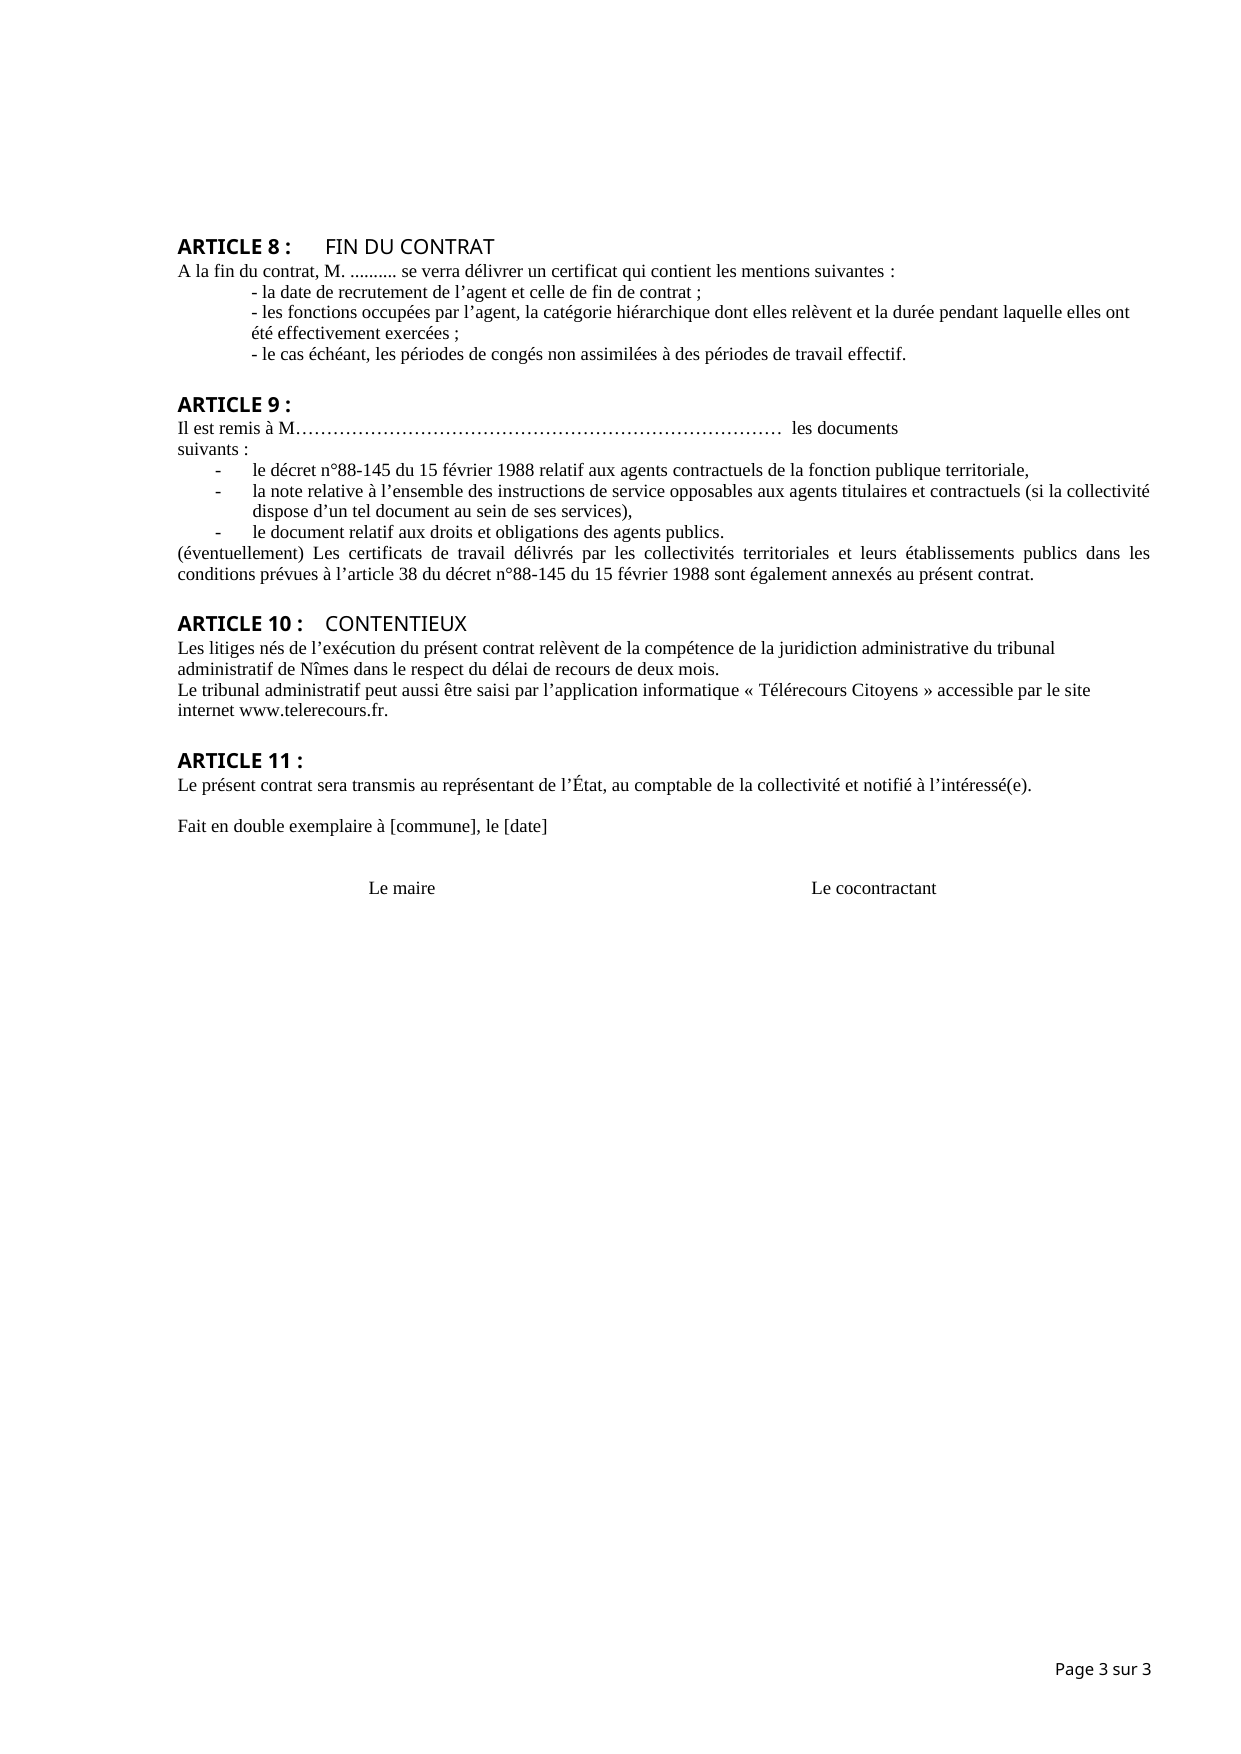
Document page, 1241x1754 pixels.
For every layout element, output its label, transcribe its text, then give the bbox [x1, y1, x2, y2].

text A la fin du contrat, M. .......... se verra délivrer un certificat qui contient les mentions suivantes : [177, 261, 1152, 281]
table_header Le maire [166, 878, 638, 909]
table_header Le cocontractant [638, 878, 1110, 909]
text ARTICLE 11 : [177, 746, 1152, 774]
text ARTICLE 8 : FIN DU CONTRAT [177, 232, 1152, 261]
list le décret n°88-145 du 15 février 1988 relatif aux agents contractuels de la fonction publique territoriale, [215, 459, 1152, 480]
list le document relatif aux droits et obligations des agents publics. [215, 522, 1152, 542]
text Le présent contrat sera transmis au représentant de l’État, au comptable de la collectivité et notifié à l’intéressé(e). [177, 774, 1152, 816]
text Le tribunal administratif peut aussi être saisi par l’application informatique « Télérecours Citoyens » accessible par le site internet www.telerecours.fr. [177, 679, 1152, 721]
text - le cas échéant, les périodes de congés non assimilées à des périodes de travail effectif. [251, 343, 1152, 364]
text Fait en double exemplaire à [commune], le [date] [177, 816, 1152, 837]
text - la date de recrutement de l’agent et celle de fin de contrat ; [251, 281, 1152, 302]
text ARTICLE 10 : CONTENTIEUX [177, 609, 1152, 638]
text - les fonctions occupées par l’agent, la catégorie hiérarchique dont elles relèvent et la durée pendant laquelle elles ont été effectivement exercées ; [251, 302, 1152, 343]
text suivants : [177, 439, 1152, 459]
text Les litiges nés de l’exécution du présent contrat relèvent de la compétence de la juridiction administrative du tribunal administratif de Nîmes dans le respect du délai de recours de deux mois. [177, 638, 1152, 679]
list la note relative à l’ensemble des instructions de service opposables aux agents titulaires et contractuels (si la collectivité dispose d’un tel document au sein de ses services), [215, 480, 1152, 522]
text (éventuellement) Les certificats de travail délivrés par les collectivités territoriales et leurs établissements publics dans les conditions prévues à l’article 38 du décret n°88-145 du 15 février 1988 sont également annexés au présent contrat. [177, 542, 1152, 584]
text Il est remis à M…………………………………………………………………… les documents [177, 418, 1152, 439]
text ARTICLE 9 : [177, 390, 1152, 418]
